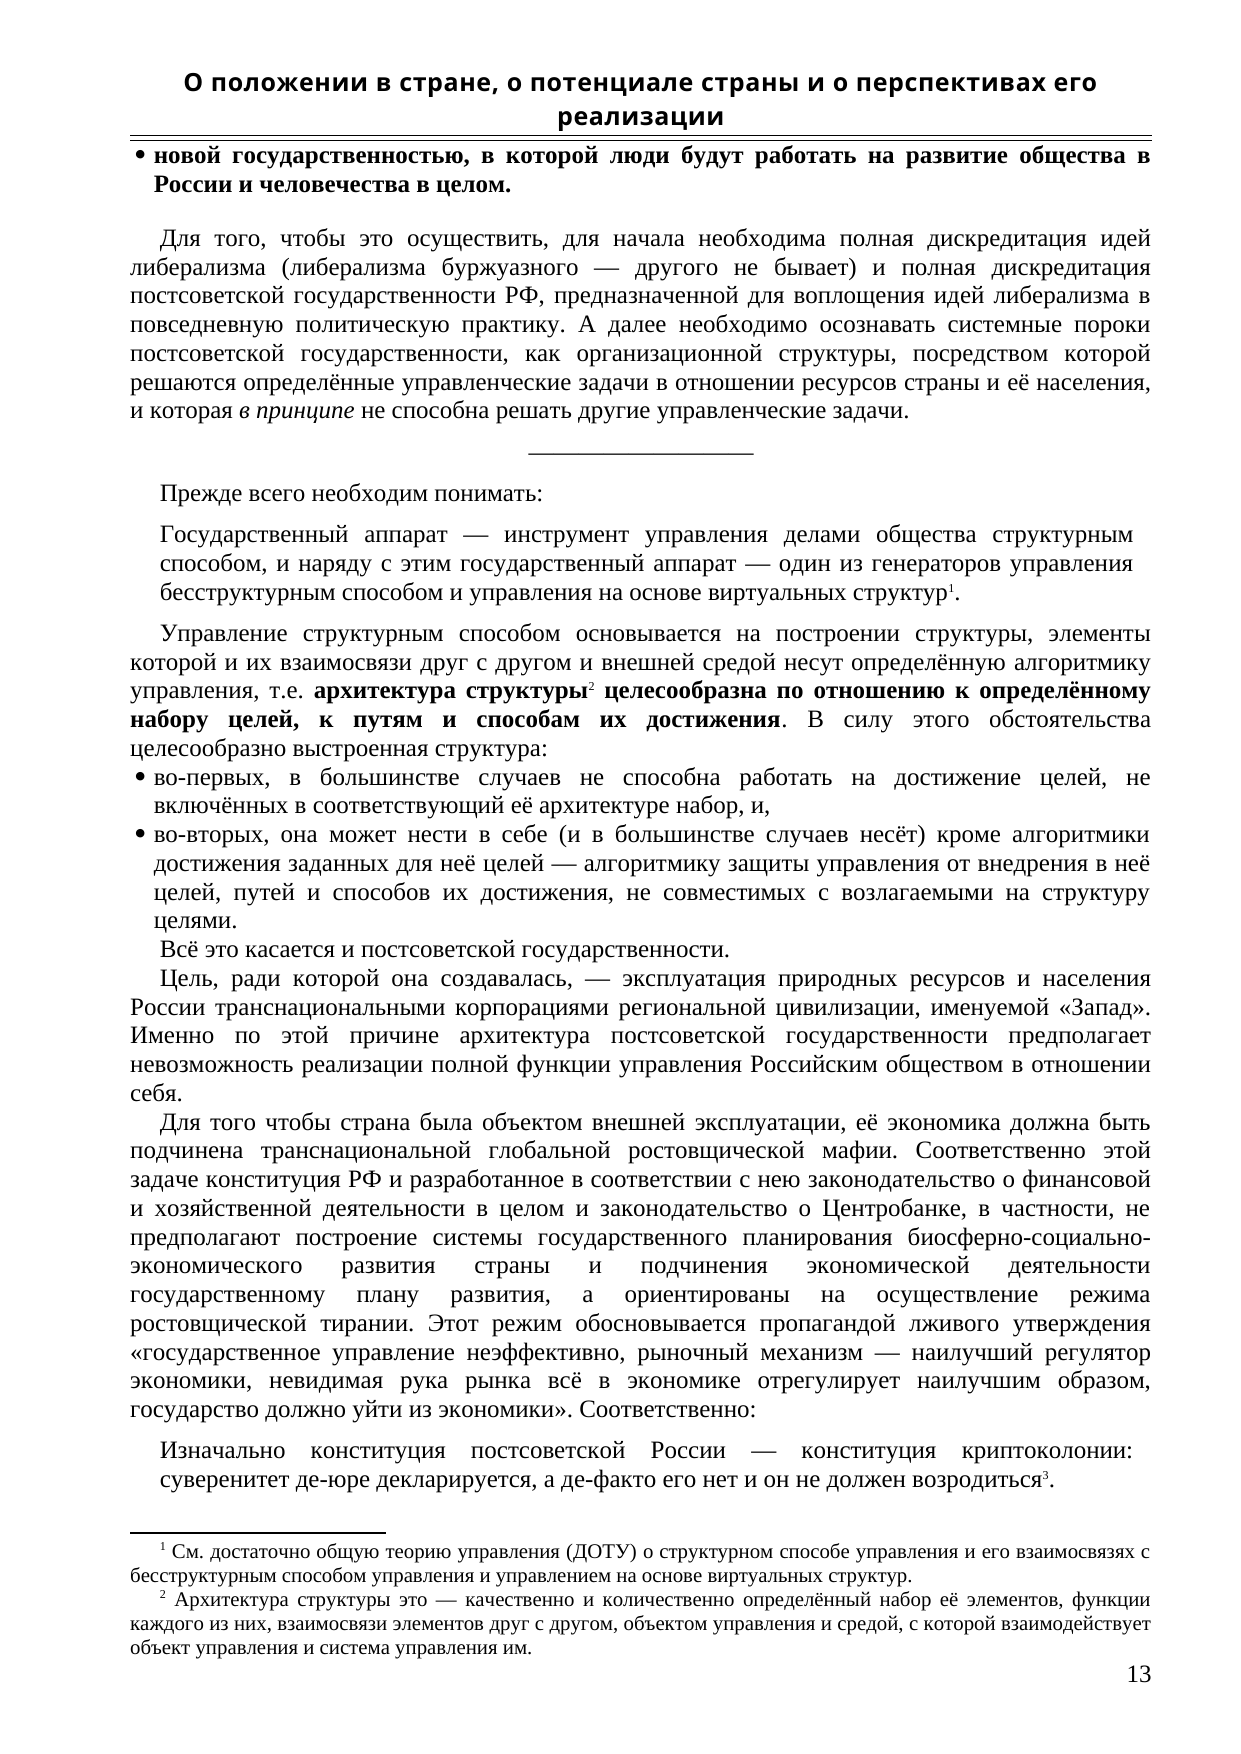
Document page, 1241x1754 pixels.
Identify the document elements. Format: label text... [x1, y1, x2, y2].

text Управление структурным способом основывается на построении структуры, элементы которой и их взаимосвязи друг с другом и внешней средой несут определённую алгоритмику управления, т.е. архитектура структуры целесообразна по отношению к определённому набору целей, к путям и способам их достижения. В силу этого обстоятельства целесообразно выстроенная структура: [130, 618, 1152, 762]
text ————————— [130, 437, 1152, 466]
list новой государственностью, в которой люди будут работать на развитие общества в России и человечества в целом. [136, 141, 1152, 198]
list во-первых, в большинстве случаев не способна работать на достижение целей, не включённых в соответствующий её архитектуре набор, и, [136, 762, 1152, 819]
text Архитектура структуры это — качественно и количественно определённый набор её элементов, функции каждого из них, взаимосвязи элементов друг с другом, объектом управления и средой, с которой взаимодействует объект управления и система управления им. [130, 1587, 1152, 1659]
text Для того, чтобы это осуществить, для начала необходима полная дискредитация идей либерализма (либерализма буржуазного — другого не бывает) и полная дискредитация постсоветской государственности РФ, предназначенной для воплощения идей либерализма в повседневную политическую практику. А далее необходимо осознавать системные пороки постсоветской государственности, как организационной структуры, посредством которой решаются определённые управленческие задачи в отношении ресурсов страны и её населения, и которая в принципе не способна решать другие управленческие задачи. [130, 223, 1152, 424]
text Государственный аппарат — инструмент управления делами общества структурным способом, и наряду с этим государственный аппарат — один из генераторов управления бесструктурным способом и управления на основе виртуальных структур. [159, 519, 1134, 606]
text Для того чтобы страна была объектом внешней эксплуатации, её экономика должна быть подчинена транснациональной глобальной ростовщической мафии. Соответственно этой задаче конституция РФ и разработанное в соответствии с нею законодательство о финансовой и хозяйственной деятельности в целом и законодательство о Центробанке, в частности, не предполагают построение системы государственного планирования биосферно-социально-экономического развития страны и подчинения экономической деятельности государственному плану развития, а ориентированы на осуществление режима ростовщической тирании. Этот режим обосновывается пропагандой лживого утверждения «государственное управление неэффективно, рыночный механизм — наилучший регулятор экономики, невидимая рука рынка всё в экономике отрегулирует наилучшим образом, государство должно уйти из экономики». Соответственно: [130, 1107, 1152, 1423]
text См. достаточно общую теорию управления (ДОТУ) о структурном способе управления и его взаимосвязях с бесструктурным способом управления и управлением на основе виртуальных структур. [130, 1539, 1152, 1587]
list во-вторых, она может нести в себе (и в большинстве случаев несёт) кроме алгоритмики достижения заданных для неё целей — алгоритмику защиты управления от внедрения в неё целей, путей и способов их достижения, не совместимых с возлагаемыми на структуру целями. [136, 819, 1152, 934]
text Цель, ради которой она создавалась, — эксплуатация природных ресурсов и населения России транснациональными корпорациями региональной цивилизации, именуемой «Запад». Именно по этой причине архитектура постсоветской государственности предполагает невозможность реализации полной функции управления Российским обществом в отношении себя. [130, 963, 1152, 1107]
text Прежде всего необходим понимать: [130, 478, 1152, 507]
text Всё это касается и постсоветской государственности. [130, 934, 1152, 963]
text Изначально конституция постсоветской России — конституция криптоколонии: суверенитет де-юре декларируется, а де-факто его нет и он не должен возродиться. [159, 1436, 1134, 1493]
